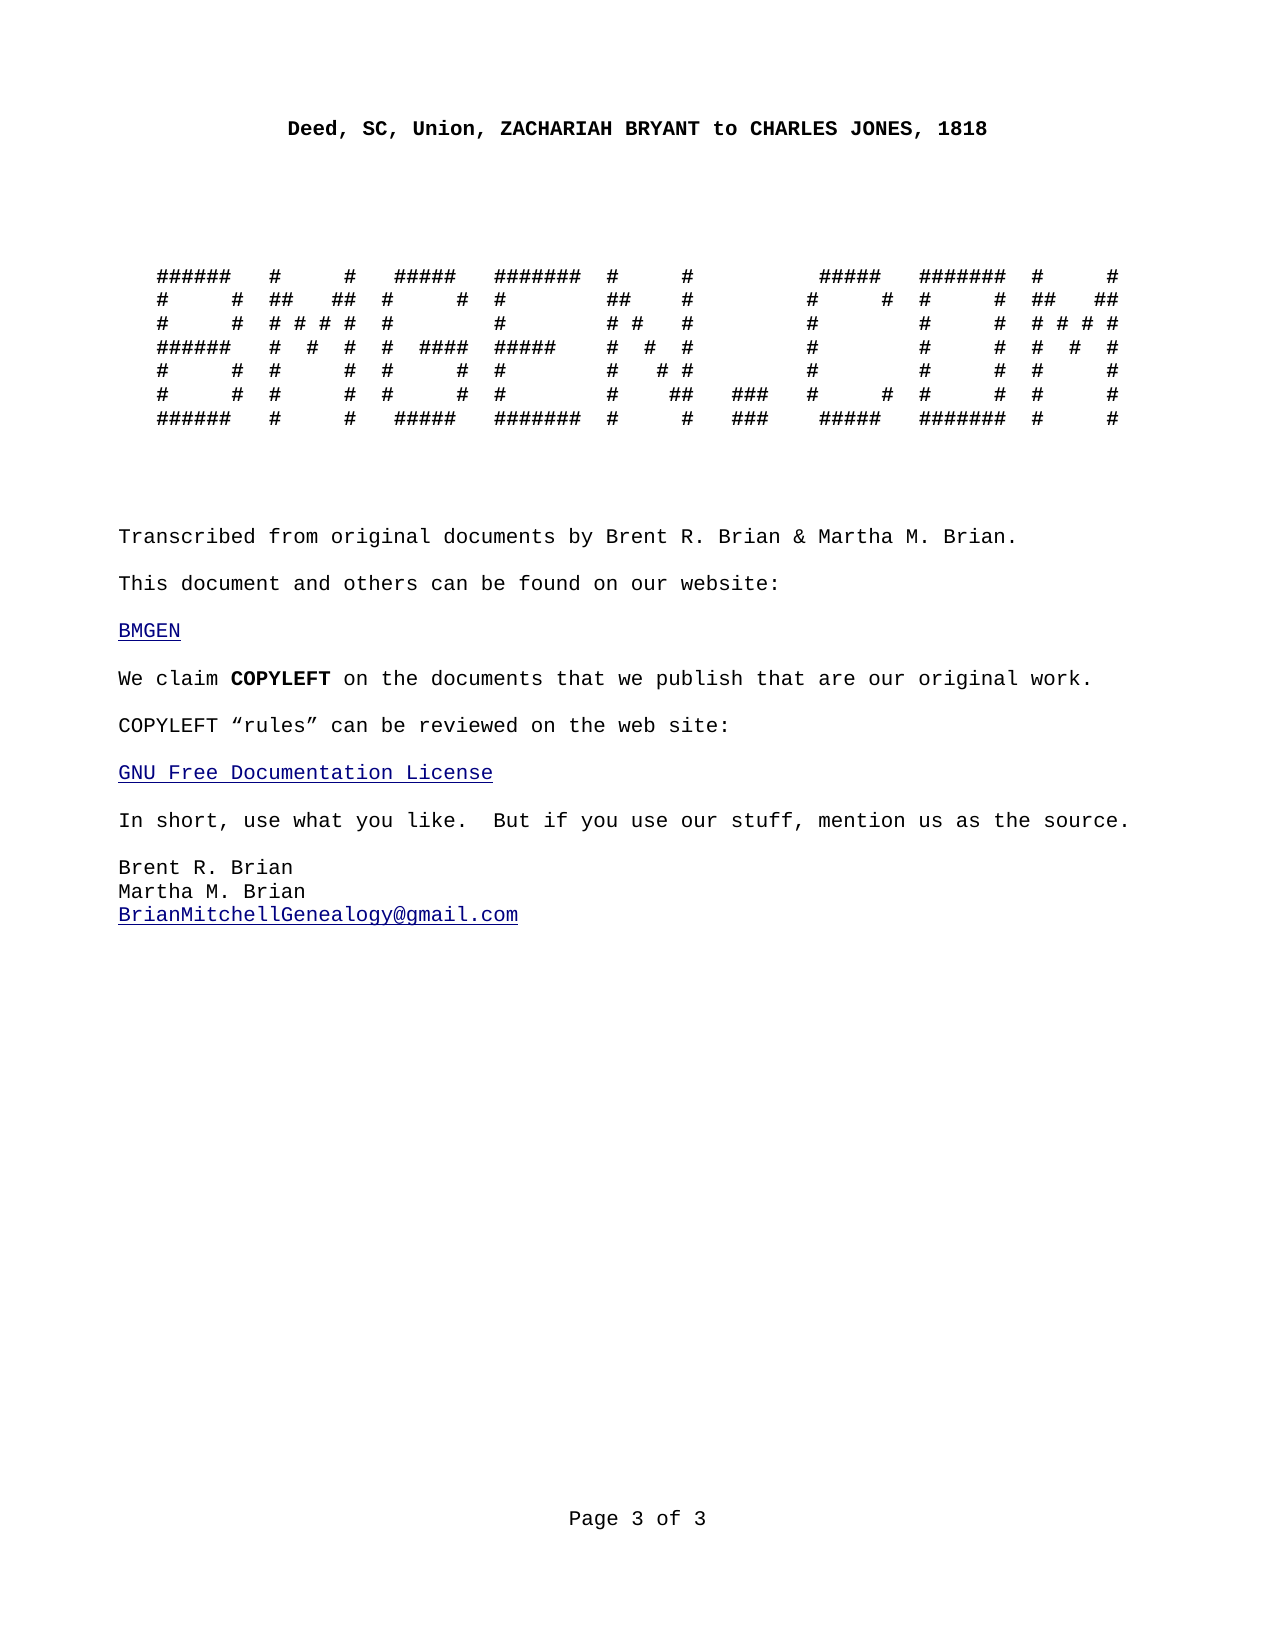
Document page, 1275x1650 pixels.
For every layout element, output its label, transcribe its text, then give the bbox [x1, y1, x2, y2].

text ###### # # # # #### ##### # # # # # # # # # [118, 337, 1157, 360]
text Brent R. Brian [118, 857, 1157, 881]
text # # # # # # # # # # # # # # # [118, 360, 1157, 384]
text COPYLEFT “rules” can be reviewed on the web site: [118, 715, 1157, 739]
text BrianMitchellGenealogy@gmail.com [118, 904, 1157, 928]
text We claim COPYLEFT on the documents that we publish that are our original work. [118, 668, 1157, 691]
text # # # # # # # # ## ### # # # # # # [118, 384, 1157, 408]
text ###### # # ##### ####### # # ##### ####### # # [118, 266, 1157, 289]
text # # # # # # # # # # # # # # # # # # [118, 313, 1157, 337]
text # # ## ## # # # ## # # # # # ## ## [118, 289, 1157, 313]
text In short, use what you like. But if you use our stuff, mention us as the source. [118, 810, 1157, 833]
text BMGEN [118, 621, 1157, 644]
text GNU Free Documentation License [118, 762, 1157, 786]
text This document and others can be found on our website: [118, 573, 1157, 597]
text Transcribed from original documents by Brent R. Brian & Martha M. Brian. [118, 526, 1157, 549]
text Martha M. Brian [118, 881, 1157, 904]
text ###### # # ##### ####### # # ### ##### ####### # # [118, 408, 1157, 431]
